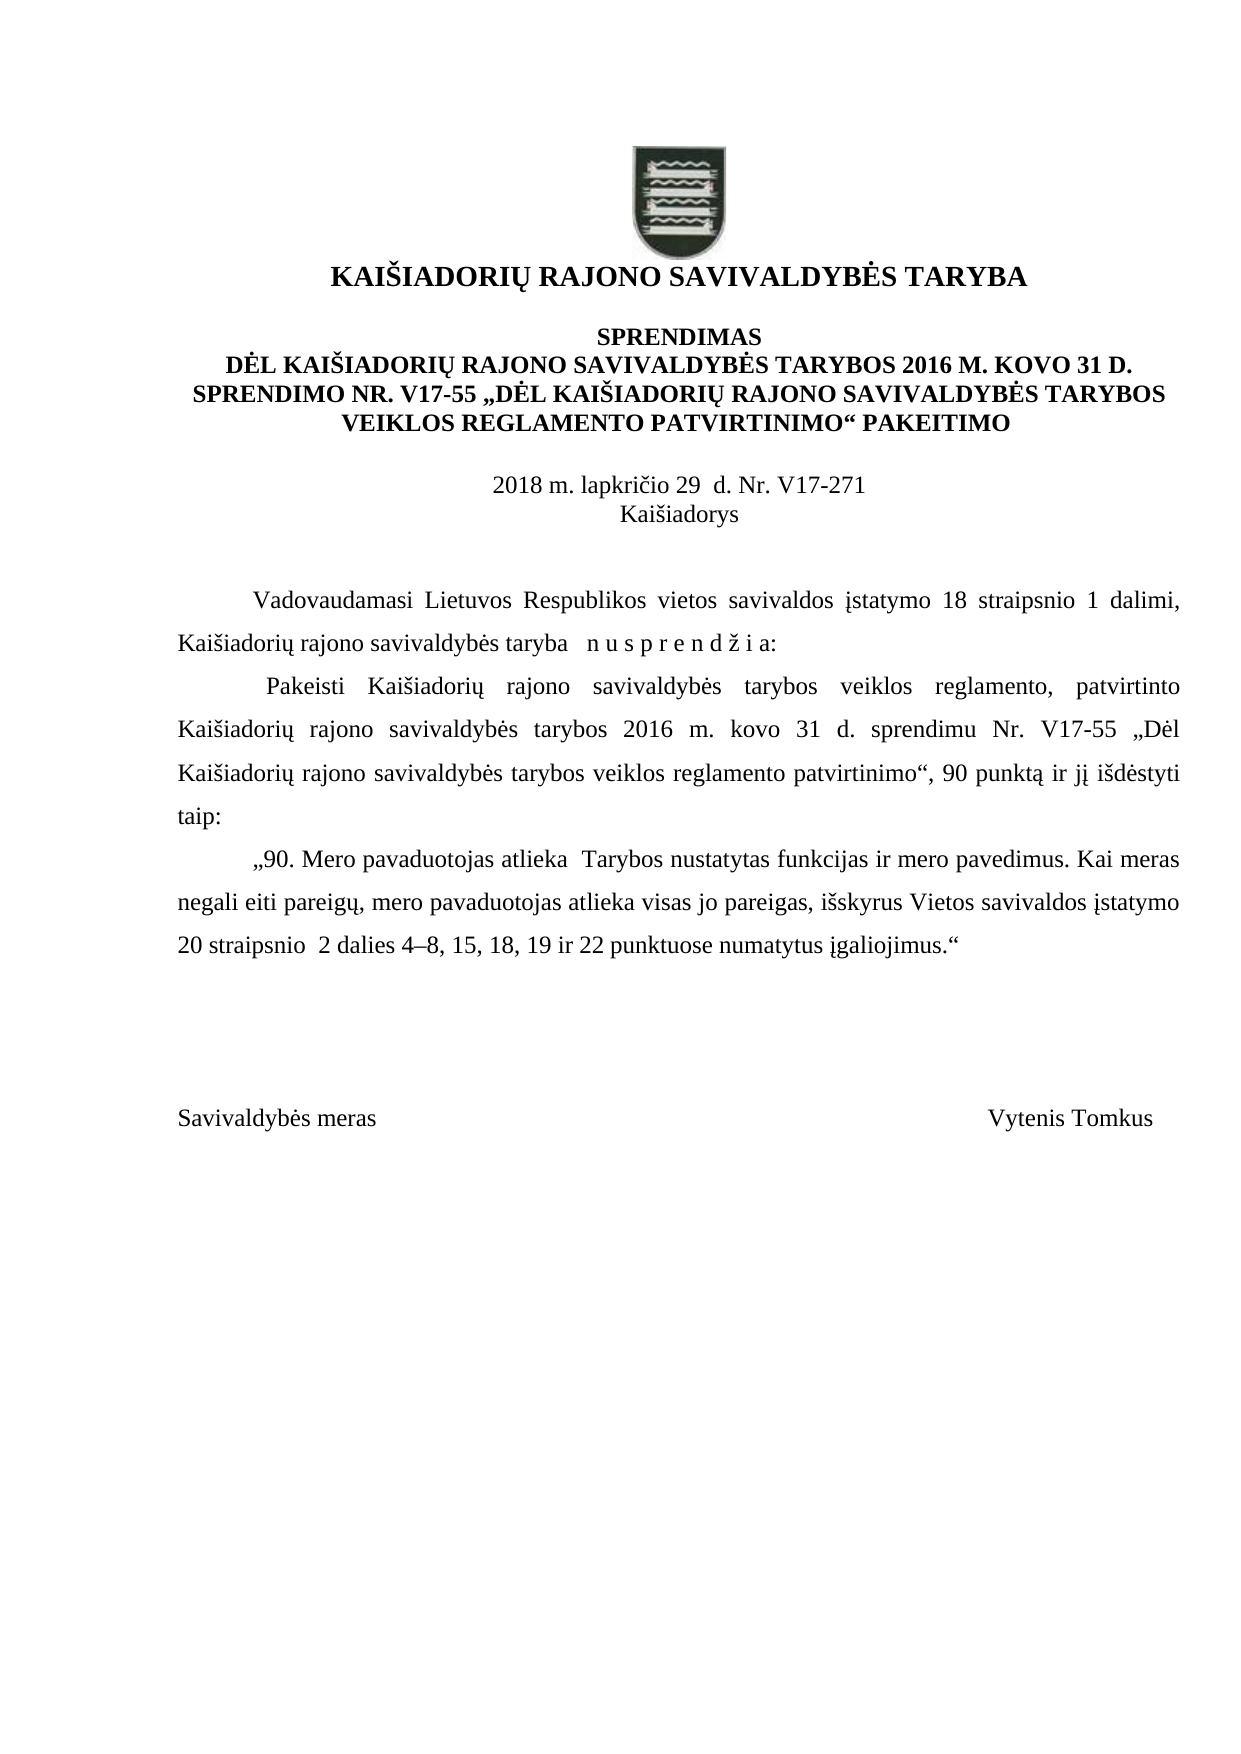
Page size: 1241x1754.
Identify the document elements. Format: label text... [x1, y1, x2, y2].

text DĖL KAIŠIADORIŲ RAJONO SAVIVALDYBĖS TARYBOS 2016 M. KOVO 31 D. SPRENDIMO NR. V17-55 „DĖL KAIŠIADORIŲ RAJONO SAVIVALDYBĖS TARYBOS VEIKLOS REGLAMENTO PATVIRTINIMO“ PAKEITIMO [177, 350, 1181, 437]
text Vadovaudamasi Lietuvos Respublikos vietos savivaldos įstatymo 18 straipsnio 1 dalimi, Kaišiadorių rajono savivaldybės taryba n u s p r e n d ž i a: [177, 585, 1181, 657]
text 2018 m. lapkričio 29 d. Nr. V17-271 [177, 470, 1181, 499]
text „90. Mero pavaduotojas atlieka Tarybos nustatytas funkcijas ir mero pavedimus. Kai meras negali eiti pareigų, mero pavaduotojas atlieka visas jo pareigas, išskyrus Vietos savivaldos įstatymo 20 straipsnio 2 dalies 4–8, 15, 18, 19 ir 22 punktuose numatytus įgaliojimus.“ [177, 844, 1181, 959]
text Pakeisti Kaišiadorių rajono savivaldybės tarybos veiklos reglamento, patvirtinto Kaišiadorių rajono savivaldybės tarybos 2016 m. kovo 31 d. sprendimu Nr. V17-55 „Dėl Kaišiadorių rajono savivaldybės tarybos veiklos reglamento patvirtinimo“, 90 punktą ir jį išdėstyti taip: [177, 671, 1181, 829]
text Kaišiadorys [177, 499, 1181, 528]
text Savivaldybės meras Vytenis Tomkus [177, 1103, 1181, 1131]
text KAIŠIADORIŲ RAJONO SAVIVALDYBĖS TARYBA [177, 259, 1181, 293]
text SPRENDIMAS [177, 322, 1181, 350]
